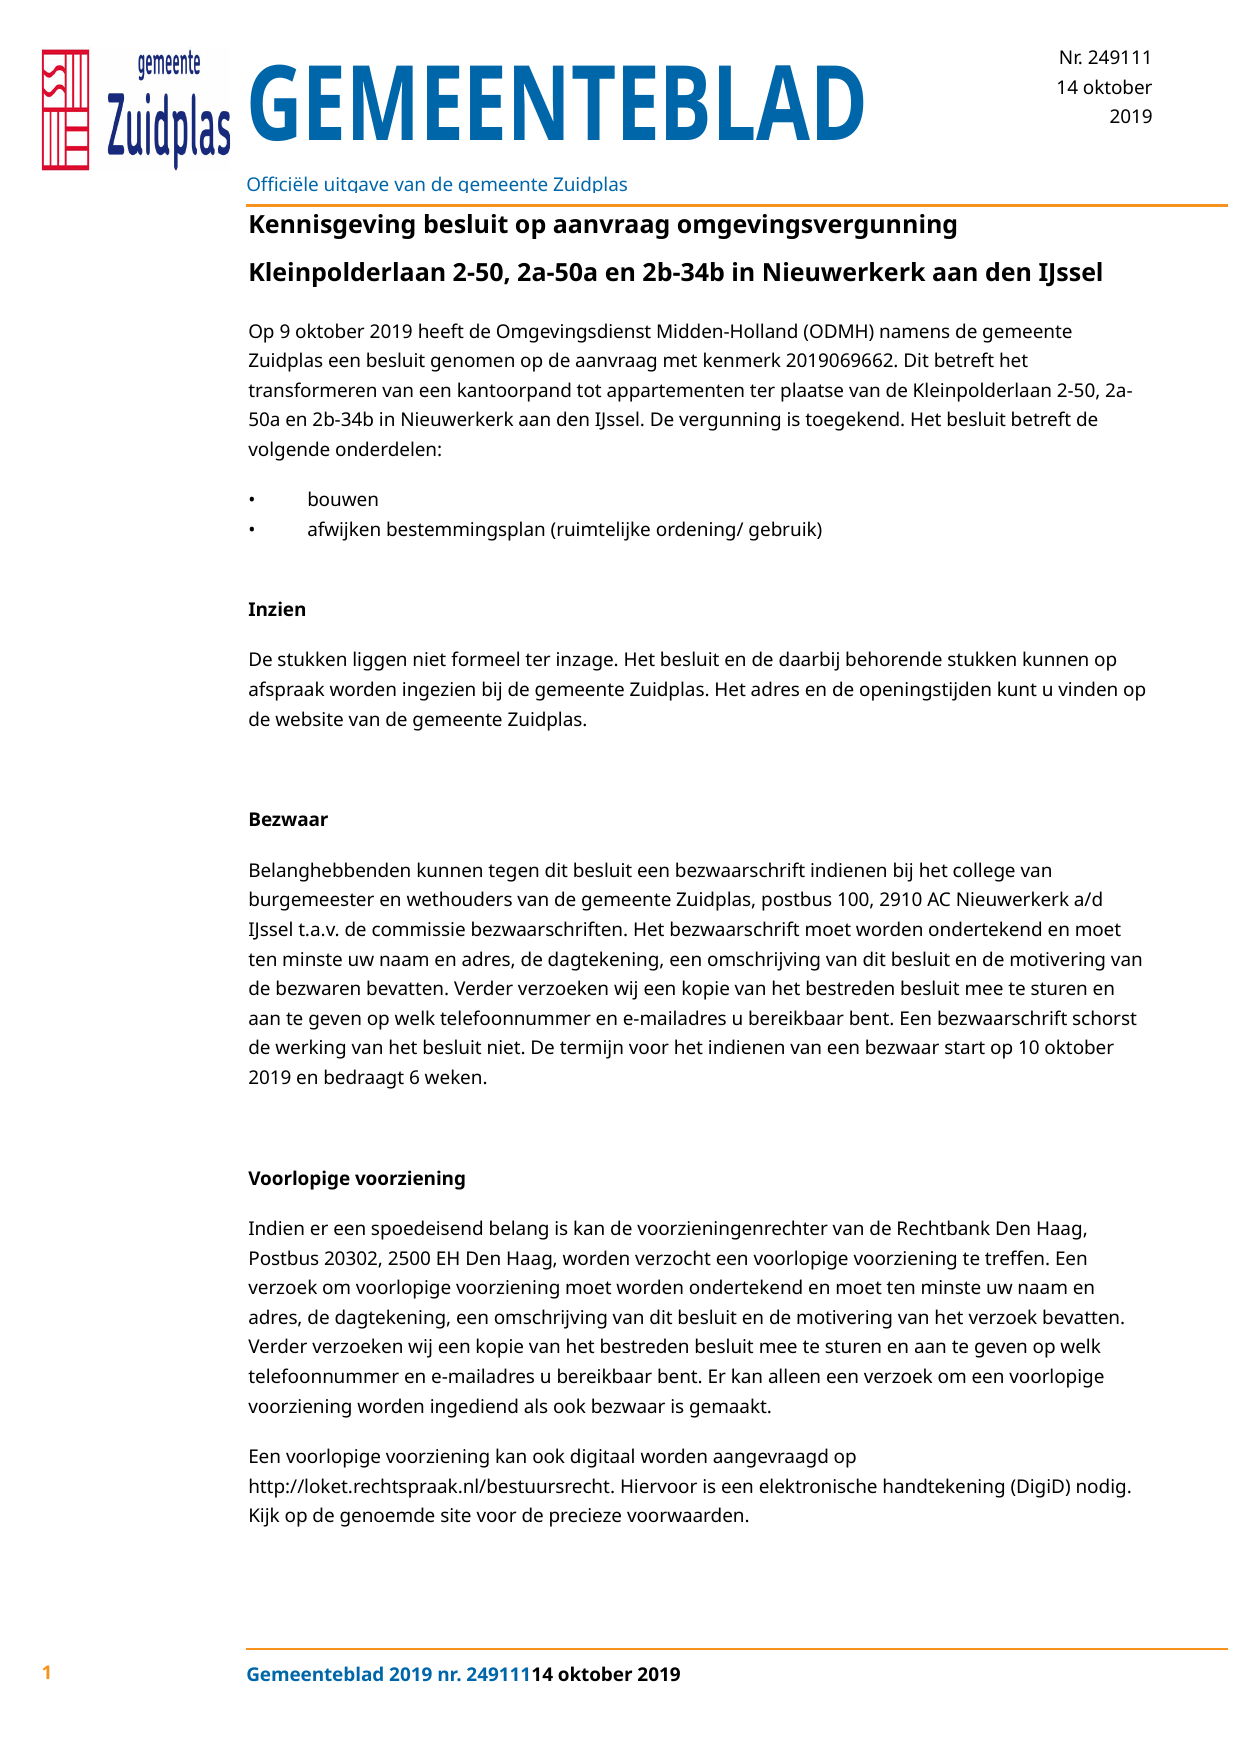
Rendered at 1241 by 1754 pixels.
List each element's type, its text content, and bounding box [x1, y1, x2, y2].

text Indien er een spoedeisend belang is kan de voorzieningenrechter van de Rechtbank Den Haag, Postbus 20302, 2500 EH Den Haag, worden verzocht een voorlopige voorziening te treffen. Een verzoek om voorlopige voorziening moet worden ondertekend en moet ten minste uw naam en adres, de dagtekening, een omschrijving van dit besluit en de motivering van het verzoek bevatten. Verder verzoeken wij een kopie van het bestreden besluit mee te sturen en aan te geven op welk telefoonnummer en e-mailadres u bereikbaar bent. Er kan alleen een verzoek om een voorlopige voorziening worden ingediend als ook bezwaar is gemaakt. [248, 1215, 1152, 1419]
list afwijken bestemmingsplan (ruimtelijke ordening/ gebruik) [248, 516, 1152, 542]
text Voorlopige voorziening [248, 1165, 1152, 1191]
list bouwen [248, 487, 1152, 512]
text Bezwaar [248, 807, 1152, 832]
text De stukken liggen niet formeel ter inzage. Het besluit en de daarbij behorende stukken kunnen op afspraak worden ingezien bij de gemeente Zuidplas. Het adres en de openingstijden kunt u vinden op de website van de gemeente Zuidplas. [248, 647, 1152, 732]
text Inzien [248, 596, 1152, 622]
text Kennisgeving besluit op aanvraag omgevingsvergunning Kleinpolderlaan 2-50, 2a-50a en 2b-34b in Nieuwerkerk aan den IJssel [248, 207, 1152, 288]
picture [41, 47, 231, 172]
text Op 9 oktober 2019 heeft de Omgevingsdienst Midden-Holland (ODMH) namens de gemeente Zuidplas een besluit genomen op de aanvraag met kenmerk 2019069662. Dit betreft het transformeren van een kantoorpand tot appartementen ter plaatse van de Kleinpolderlaan 2-50, 2a-50a en 2b-34b in Nieuwerkerk aan den IJssel. De vergunning is toegekend. Het besluit betreft de volgende onderdelen: [248, 318, 1152, 462]
text Een voorlopige voorziening kan ook digitaal worden aangevraagd op http://loket.rechtspraak.nl/bestuursrecht. Hiervoor is een elektronische handtekening (DigiD) nodig. Kijk op de genoemde site voor de precieze voorwaarden. [248, 1443, 1152, 1528]
text Belanghebbenden kunnen tegen dit besluit een bezwaarschrift indienen bij het college van burgemeester en wethouders van de gemeente Zuidplas, postbus 100, 2910 AC Nieuwerkerk a/d IJssel t.a.v. de commissie bezwaarschriften. Het bezwaarschrift moet worden ondertekend en moet ten minste uw naam en adres, de dagtekening, een omschrijving van dit besluit en de motivering van de bezwaren bevatten. Verder verzoeken wij een kopie van het bestreden besluit mee te sturen en aan te geven op welk telefoonnummer en e-mailadres u bereikbaar bent. Een bezwaarschrift schorst de werking van het besluit niet. De termijn voor het indienen van een bezwaar start op 10 oktober 2019 en bedraagt 6 weken. [248, 857, 1152, 1090]
